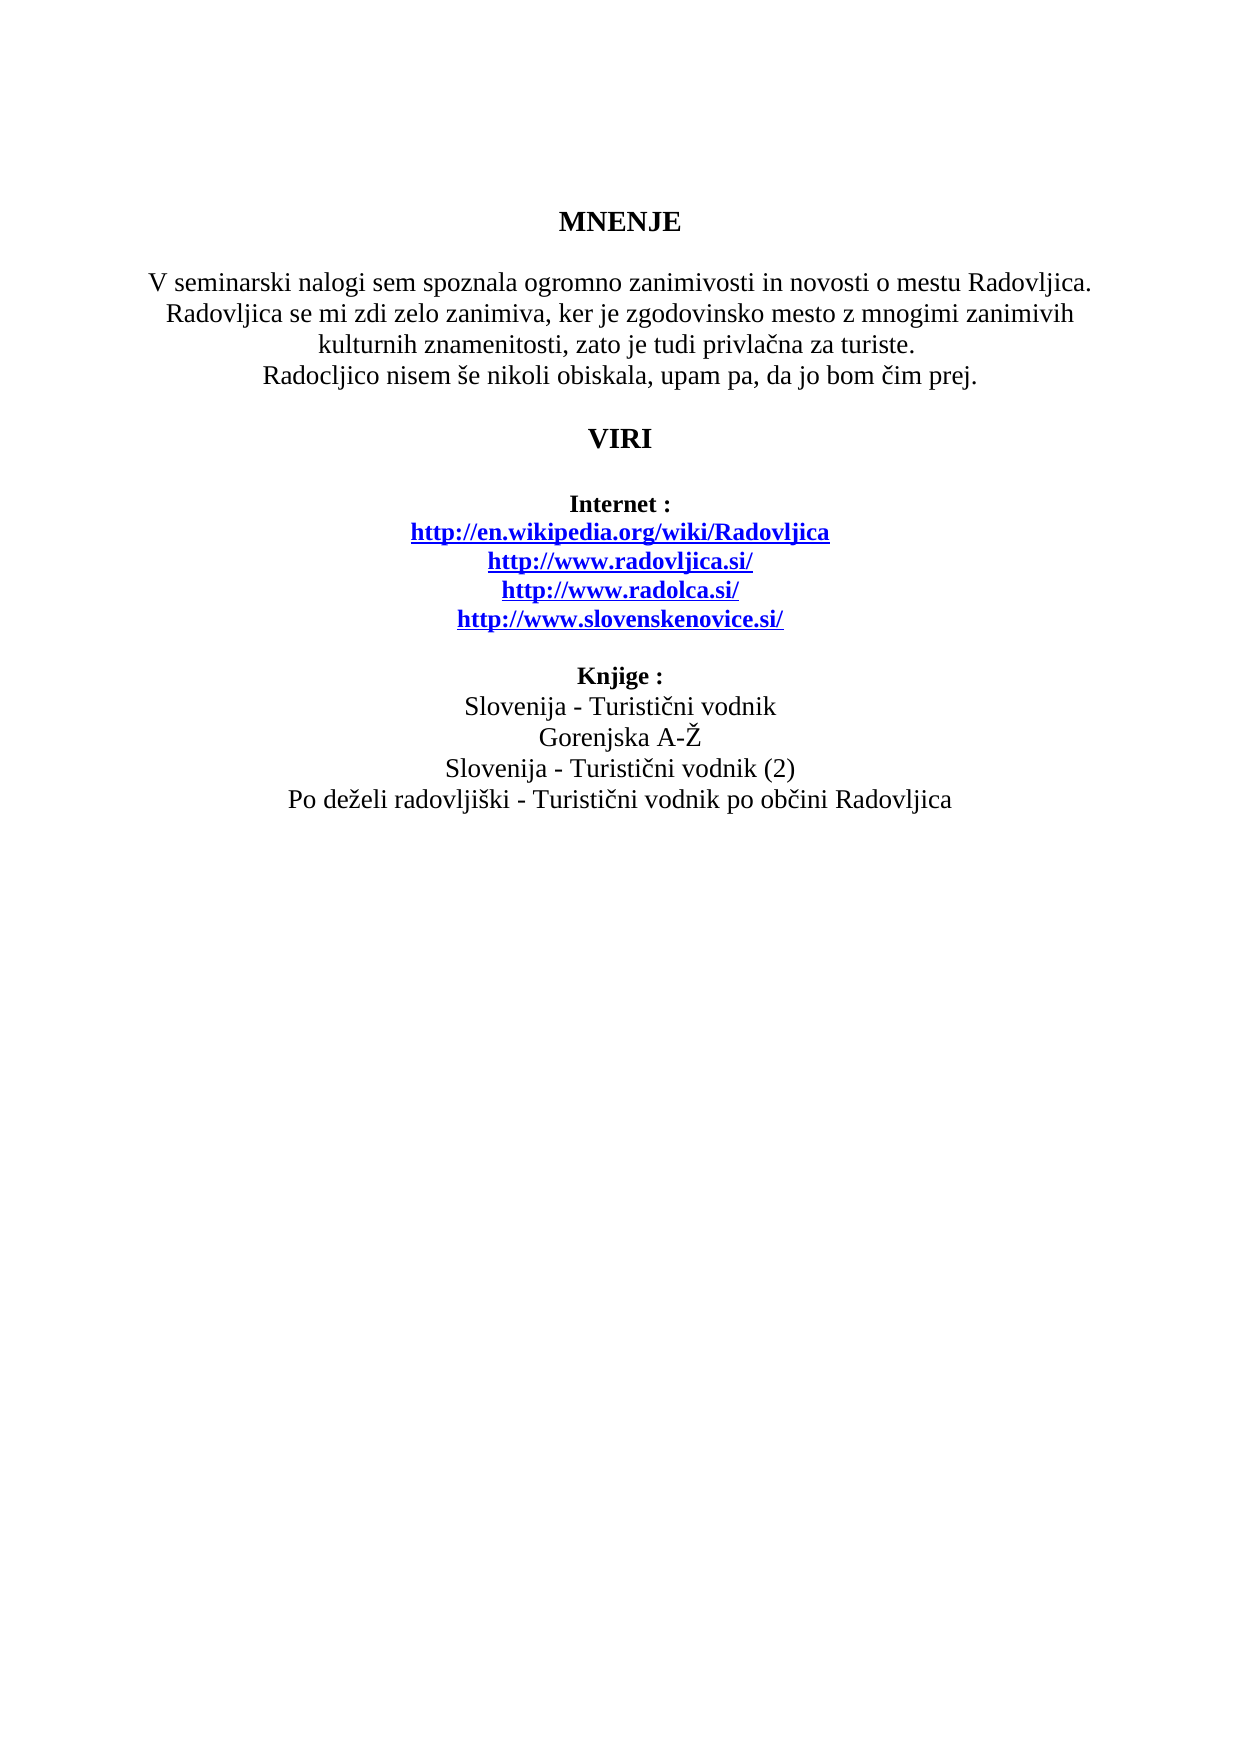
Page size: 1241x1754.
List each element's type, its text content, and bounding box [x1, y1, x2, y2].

text MNENJE V seminarski nalogi sem spoznala ogromno zanimivosti in novosti o mestu Radovljica. Radovljica se mi zdi zelo zanimiva, ker je zgodovinsko mesto z mnogimi zanimivih kulturnih znamenitosti, zato je tudi privlačna za turiste. Radocljico nisem še nikoli obiskala, upam pa, da jo bom čim prej. VIRI Internet : http://en.wikipedia.org/wiki/Radovljica http://www.radovljica.si/ http://www.radolca.si/ http://www.slovenskenovice.si/ Knjige : Slovenija - Turistični vodnik Gorenjska A-Ž Slovenija - Turistični vodnik (2) Po deželi radovljiški - Turistični vodnik po občini Radovljica [148, 148, 1093, 814]
